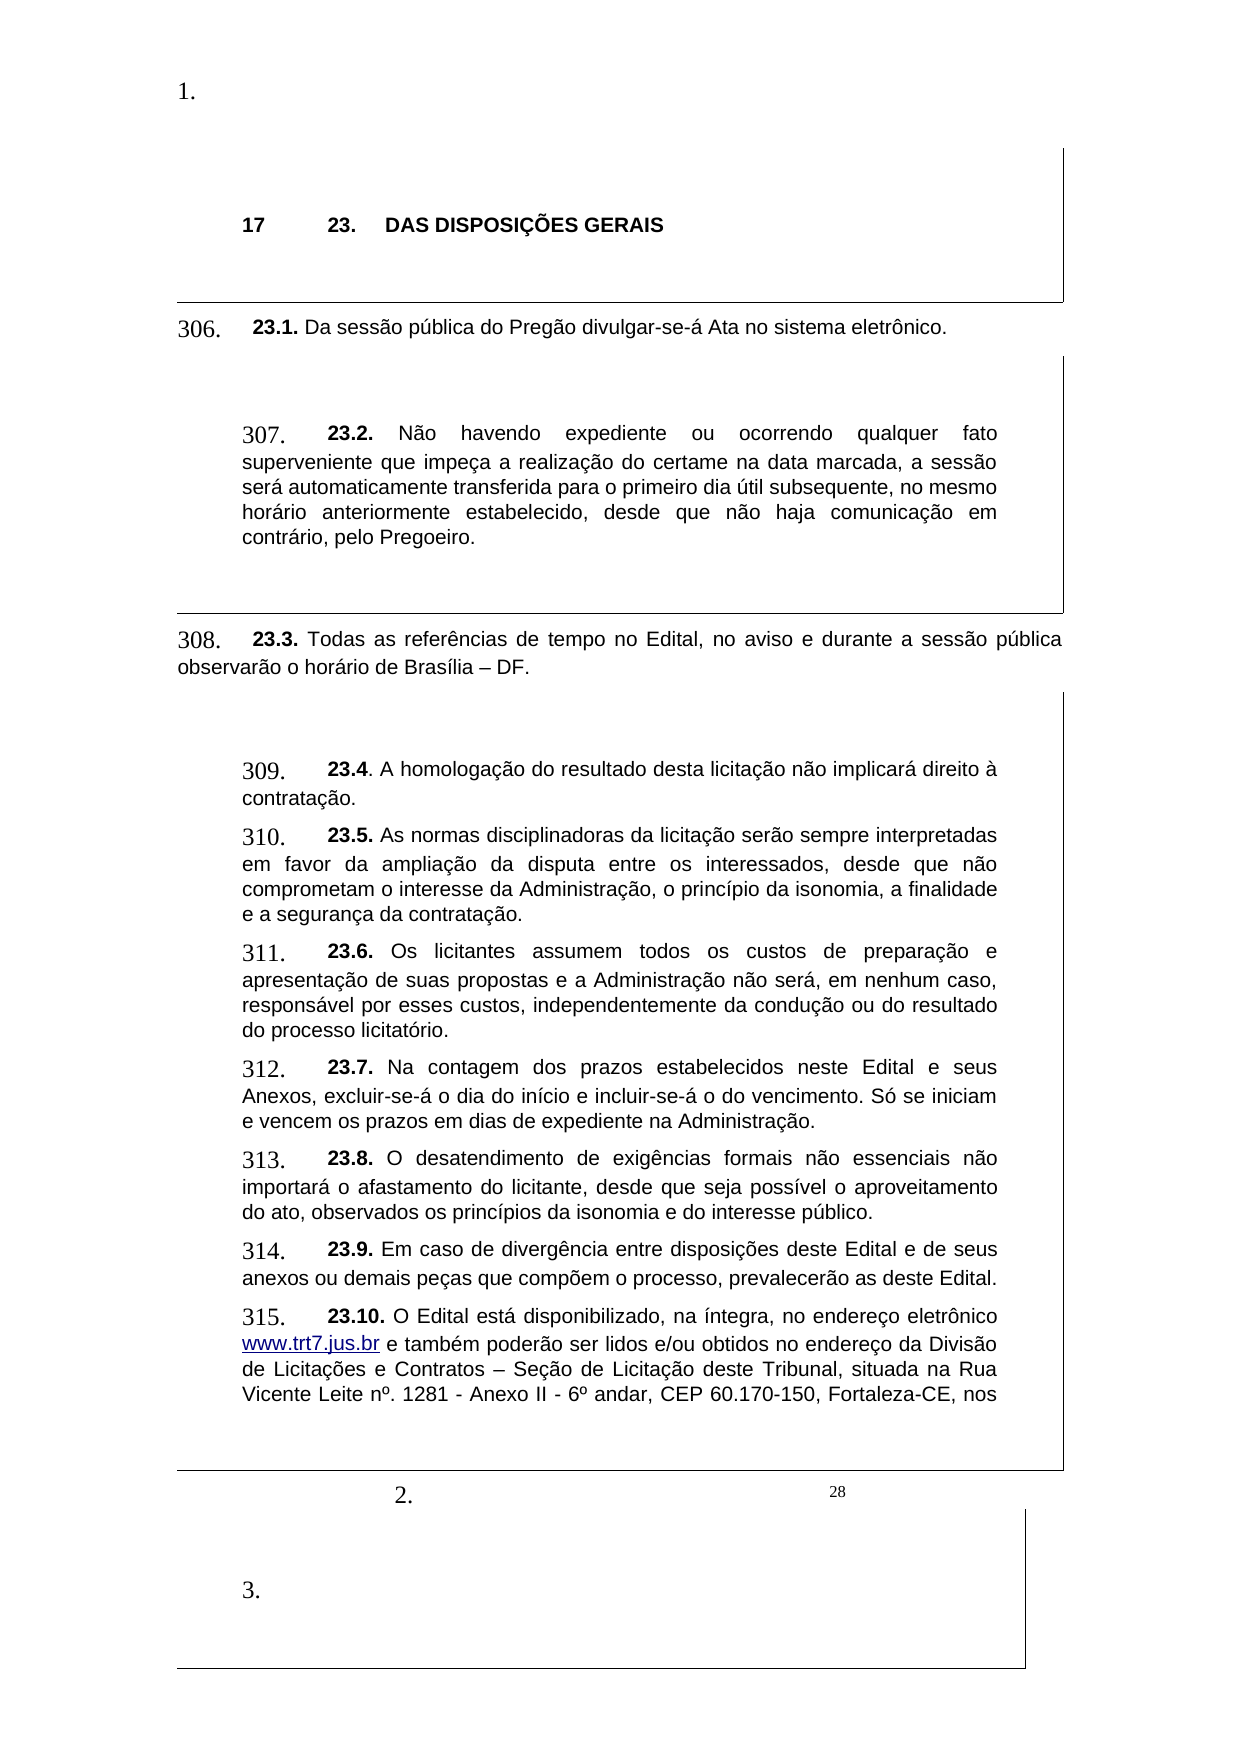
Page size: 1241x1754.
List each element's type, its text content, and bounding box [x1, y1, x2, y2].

subtitle 23.1. Da sessão pública do Pregão divulgar-se-á Ata no sistema eletrônico. [177, 314, 1063, 343]
subtitle 23.4. A homologação do resultado desta licitação não implicará direito à contratação. [177, 692, 1063, 758]
subtitle 23.7. Na contagem dos prazos estabelecidos neste Edital e seus Anexos, excluir-se-á o dia do início e incluir-se-á o do vencimento. Só se iniciam e vencem os prazos em dias de expediente na Administração. [177, 990, 1063, 1081]
subtitle 23.3. Todas as referências de tempo no Edital, no aviso e durante a sessão pública observarão o horário de Brasília – DF. [177, 626, 1063, 679]
subtitle 23.2. Não havendo expediente ou ocorrendo qualquer fato superveniente que impeça a realização do certame na data marcada, a sessão será automaticamente transferida para o primeiro dia útil subsequente, no mesmo horário anteriormente estabelecido, desde que não haja comunicação em contrário, pelo Pregoeiro. [177, 356, 1063, 613]
subtitle 23.5. As normas disciplinadoras da licitação serão sempre interpretadas em favor da ampliação da disputa entre os interessados, desde que não comprometam o interesse da Administração, o princípio da isonomia, a finalidade e a segurança da contratação. [177, 758, 1063, 874]
subtitle 23.10. O Edital está disponibilizado, na íntegra, no endereço eletrônico www.trt7.jus.br e também poderão ser lidos e/ou obtidos no endereço da Divisão de Licitações e Contratos – Seção de Licitação deste Tribunal, situada na Rua Vicente Leite nº. 1281 - Anexo II - 6º andar, CEP 60.170-150, Fortaleza-CE, nos dias úteis, no horário das 7h30 horas às 15h30 horas, no qual os autos do processo administrativo permanecerão com vista franqueada aos interessados. [177, 1238, 1063, 1470]
subtitle 23.9. Em caso de divergência entre disposições deste Edital e de seus anexos ou demais peças que compõem o processo, prevalecerão as deste Edital. [177, 1172, 1063, 1238]
subtitle 23.8. O desatendimento de exigências formais não essenciais não importará o afastamento do licitante, desde que seja possível o aproveitamento do ato, observados os princípios da isonomia e do interesse público. [177, 1081, 1063, 1172]
subtitle 23.6. Os licitantes assumem todos os custos de preparação e apresentação de suas propostas e a Administração não será, em nenhum caso, responsável por esses custos, independentemente da condução ou do resultado do processo licitatório. [177, 874, 1063, 990]
list 23. DAS DISPOSIÇÕES GERAIS [177, 148, 1063, 302]
